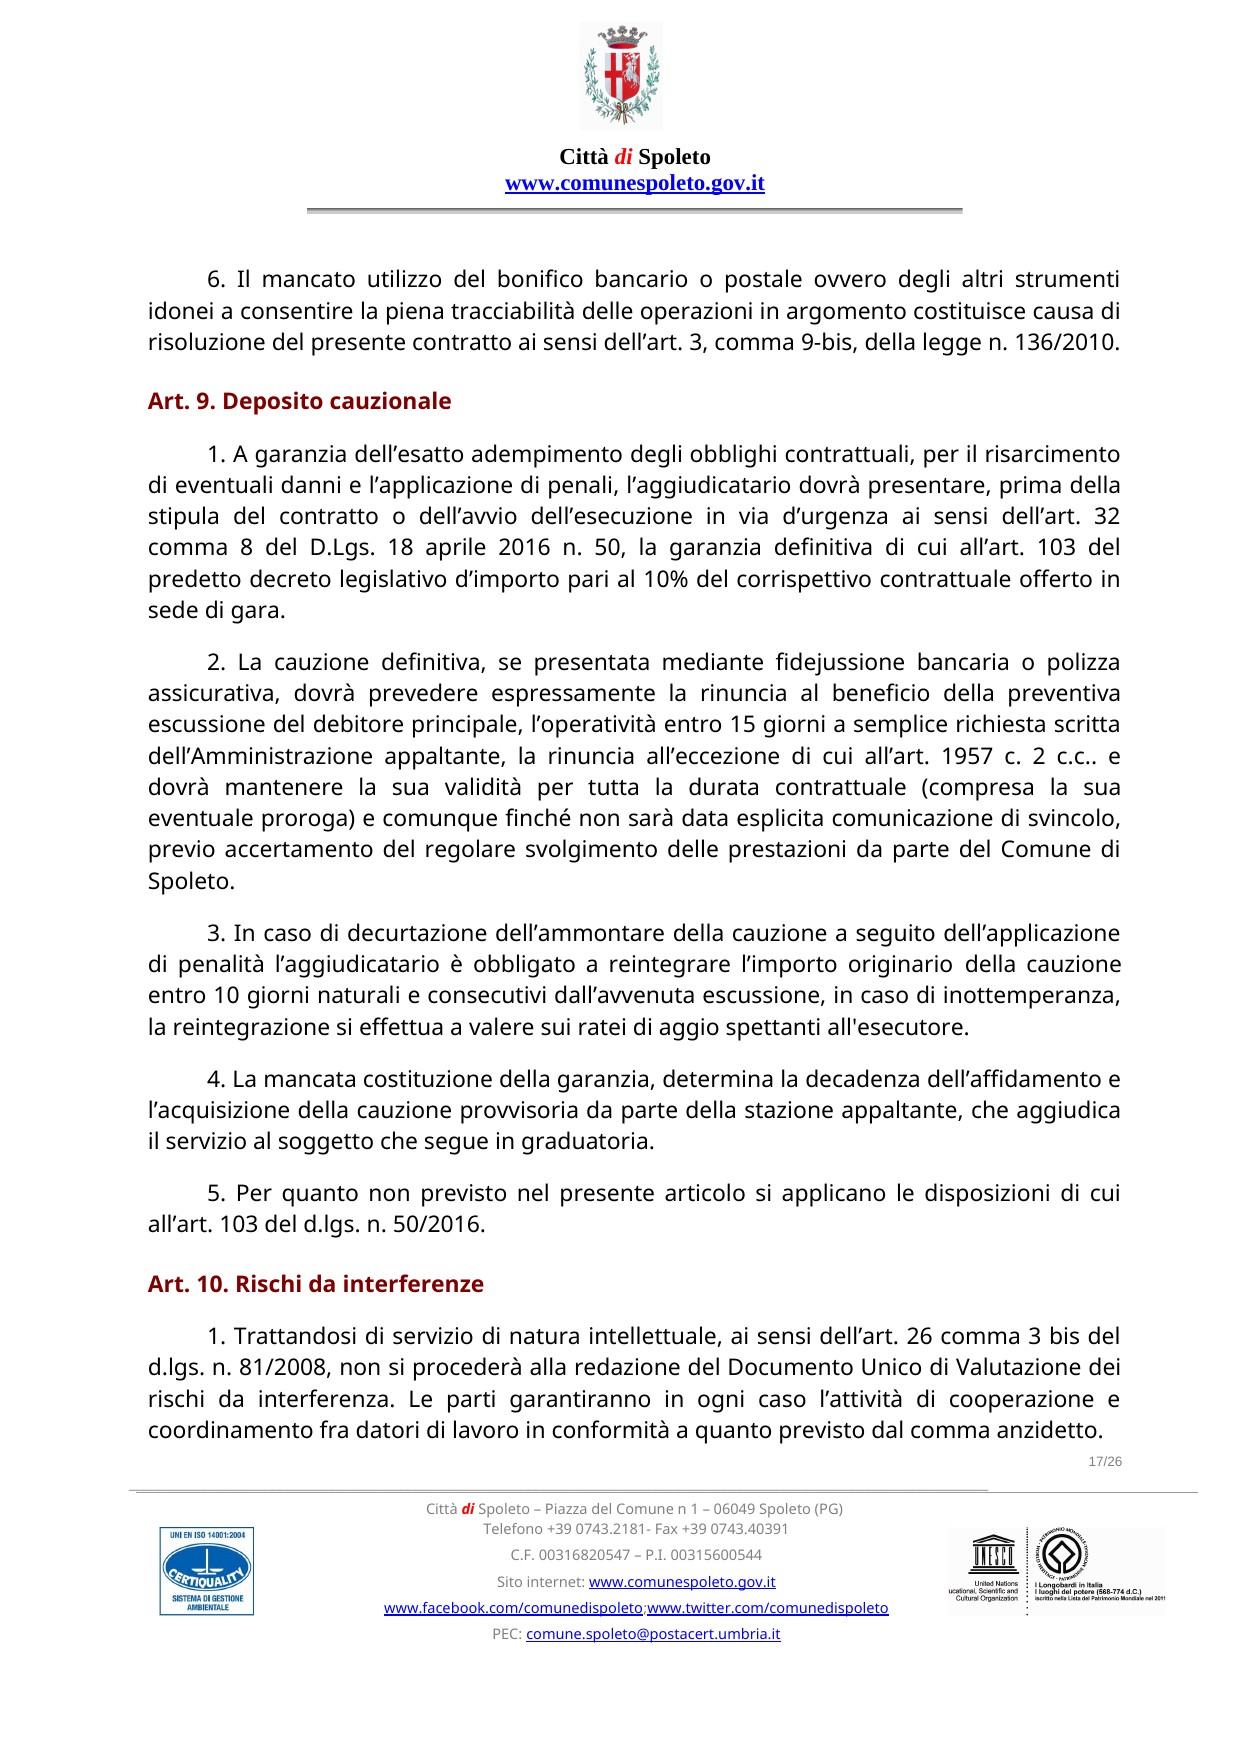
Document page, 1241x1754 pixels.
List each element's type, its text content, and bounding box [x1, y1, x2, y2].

picture [948, 1527, 1166, 1616]
text 2. La cauzione definitiva, se presentata mediante fidejussione bancaria o polizza assicurativa, dovrà prevedere espressamente la rinuncia al beneficio della preventiva escussione del debitore principale, l’operatività entro 15 giorni a semplice richiesta scritta dell’Amministrazione appaltante, la rinuncia all’eccezione di cui all’art. 1957 c. 2 c.c.. e dovrà mantenere la sua validità per tutta la durata contrattuale (compresa la sua eventuale proroga) e comunque finché non sarà data esplicita comunicazione di svincolo, previo accertamento del regolare svolgimento delle prestazioni da parte del Comune di Spoleto. [148, 646, 1122, 896]
picture [579, 21, 663, 131]
subtitle Art. 9. Deposito cauzionale [148, 385, 1122, 417]
text 1. A garanzia dell’esatto adempimento degli obblighi contrattuali, per il risarcimento di eventuali danni e l’applicazione di penali, l’aggiudicatario dovrà presentare, prima della stipula del contratto o dell’avvio dell’esecuzione in via d’urgenza ai sensi dell’art. 32 comma 8 del D.Lgs. 18 aprile 2016 n. 50, la garanzia definitiva di cui all’art. 103 del predetto decreto legislativo d’importo pari al 10% del corrispettivo contrattuale offerto in sede di gara. [148, 438, 1122, 625]
picture [159, 1527, 255, 1616]
text 1. Trattandosi di servizio di natura intellettuale, ai sensi dell’art. 26 comma 3 bis del d.lgs. n. 81/2008, non si procederà alla redazione del Documento Unico di Valutazione dei rischi da interferenza. Le parti garantiranno in ogni caso l’attività di cooperazione e coordinamento fra datori di lavoro in conformità a quanto previsto dal comma anzidetto. [148, 1320, 1122, 1445]
text 6. Il mancato utilizzo del bonifico bancario o postale ovvero degli altri strumenti idonei a consentire la piena tracciabilità delle operazioni in argomento costituisce causa di risoluzione del presente contratto ai sensi dell’art. 3, comma 9-bis, della legge n. 136/2010. [148, 263, 1122, 357]
picture [307, 208, 963, 214]
text 5. Per quanto non previsto nel presente articolo si applicano le disposizioni di cui all’art. 103 del d.lgs. n. 50/2016. [148, 1177, 1122, 1240]
subtitle Art. 10. Rischi da interferenze [148, 1268, 1122, 1299]
text 4. La mancata costituzione della garanzia, determina la decadenza dell’affidamento e l’acquisizione della cauzione provvisoria da parte della stazione appaltante, che aggiudica il servizio al soggetto che segue in graduatoria. [148, 1063, 1122, 1156]
text 3. In caso di decurtazione dell’ammontare della cauzione a seguito dell’applicazione di penalità l’aggiudicatario è obbligato a reintegrare l’importo originario della cauzione entro 10 giorni naturali e consecutivi dall’avvenuta escussione, in caso di inottemperanza, la reintegrazione si effettua a valere sui ratei di aggio spettanti all'esecutore. [148, 917, 1122, 1042]
